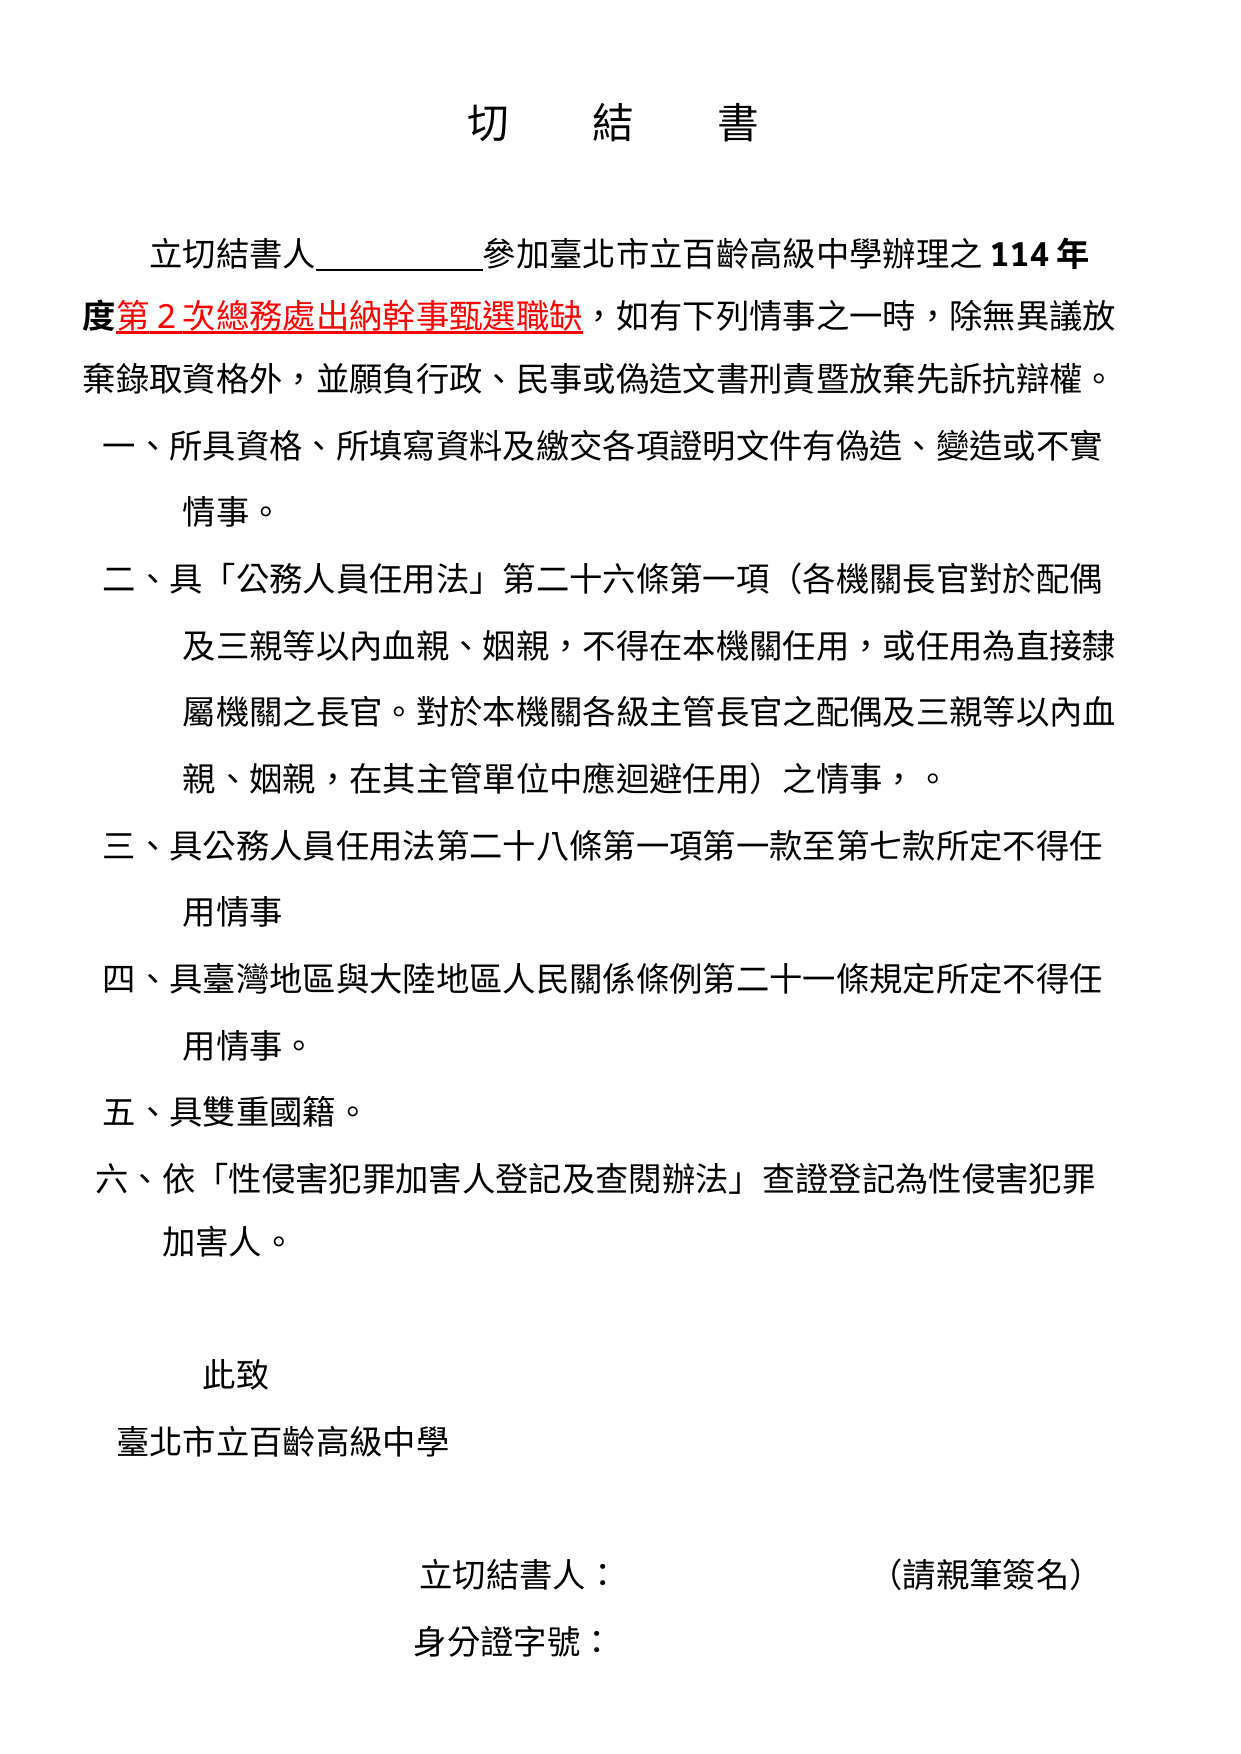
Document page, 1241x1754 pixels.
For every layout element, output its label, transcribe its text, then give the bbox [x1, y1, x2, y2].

text 三、具公務人員任用法第二十八條第一項第一款至第七款所定不得任 [83, 802, 1122, 864]
text 立切結書人 參加臺北市立百齡高級中學辦理之114年度第2次總務處出納幹事甄選職缺，如有下列情事之一時，除無異議放棄錄取資格外，並願負行政、民事或偽造文書刑責暨放棄先訴抗辯權。 [83, 210, 1122, 398]
text 情事。 [83, 469, 1122, 531]
text 及三親等以內血親、姻親，不得在本機關任用，或任用為直接隸 [83, 602, 1122, 664]
text 此致 [83, 1331, 1122, 1394]
text 一、所具資格、所填寫資料及繳交各項證明文件有偽造、變造或不實 [83, 402, 1122, 464]
text 用情事 [83, 869, 1122, 931]
text 身分證字號： [83, 1598, 1122, 1660]
text 四、具臺灣地區與大陸地區人民關係條例第二十一條規定所定不得任 [83, 935, 1122, 998]
text 立切結書人： （請親筆簽名） [83, 1531, 1122, 1594]
text 二、具「公務人員任用法」第二十六條第一項（各機關長官對於配偶 [83, 535, 1122, 598]
text 五、具雙重國籍。 [83, 1069, 1122, 1131]
text 親、姻親，在其主管單位中應迴避任用）之情事，。 [83, 735, 1122, 798]
text 切 結 書 [104, 79, 1122, 142]
text 用情事。 [83, 1002, 1122, 1064]
text 六、依「性侵害犯罪加害人登記及查閱辦法」查證登記為性侵害犯罪加害人。 [95, 1135, 1122, 1260]
text 屬機關之長官。對於本機關各級主管長官之配偶及三親等以內血 [83, 669, 1122, 731]
text 臺北市立百齡高級中學 [83, 1398, 1122, 1460]
